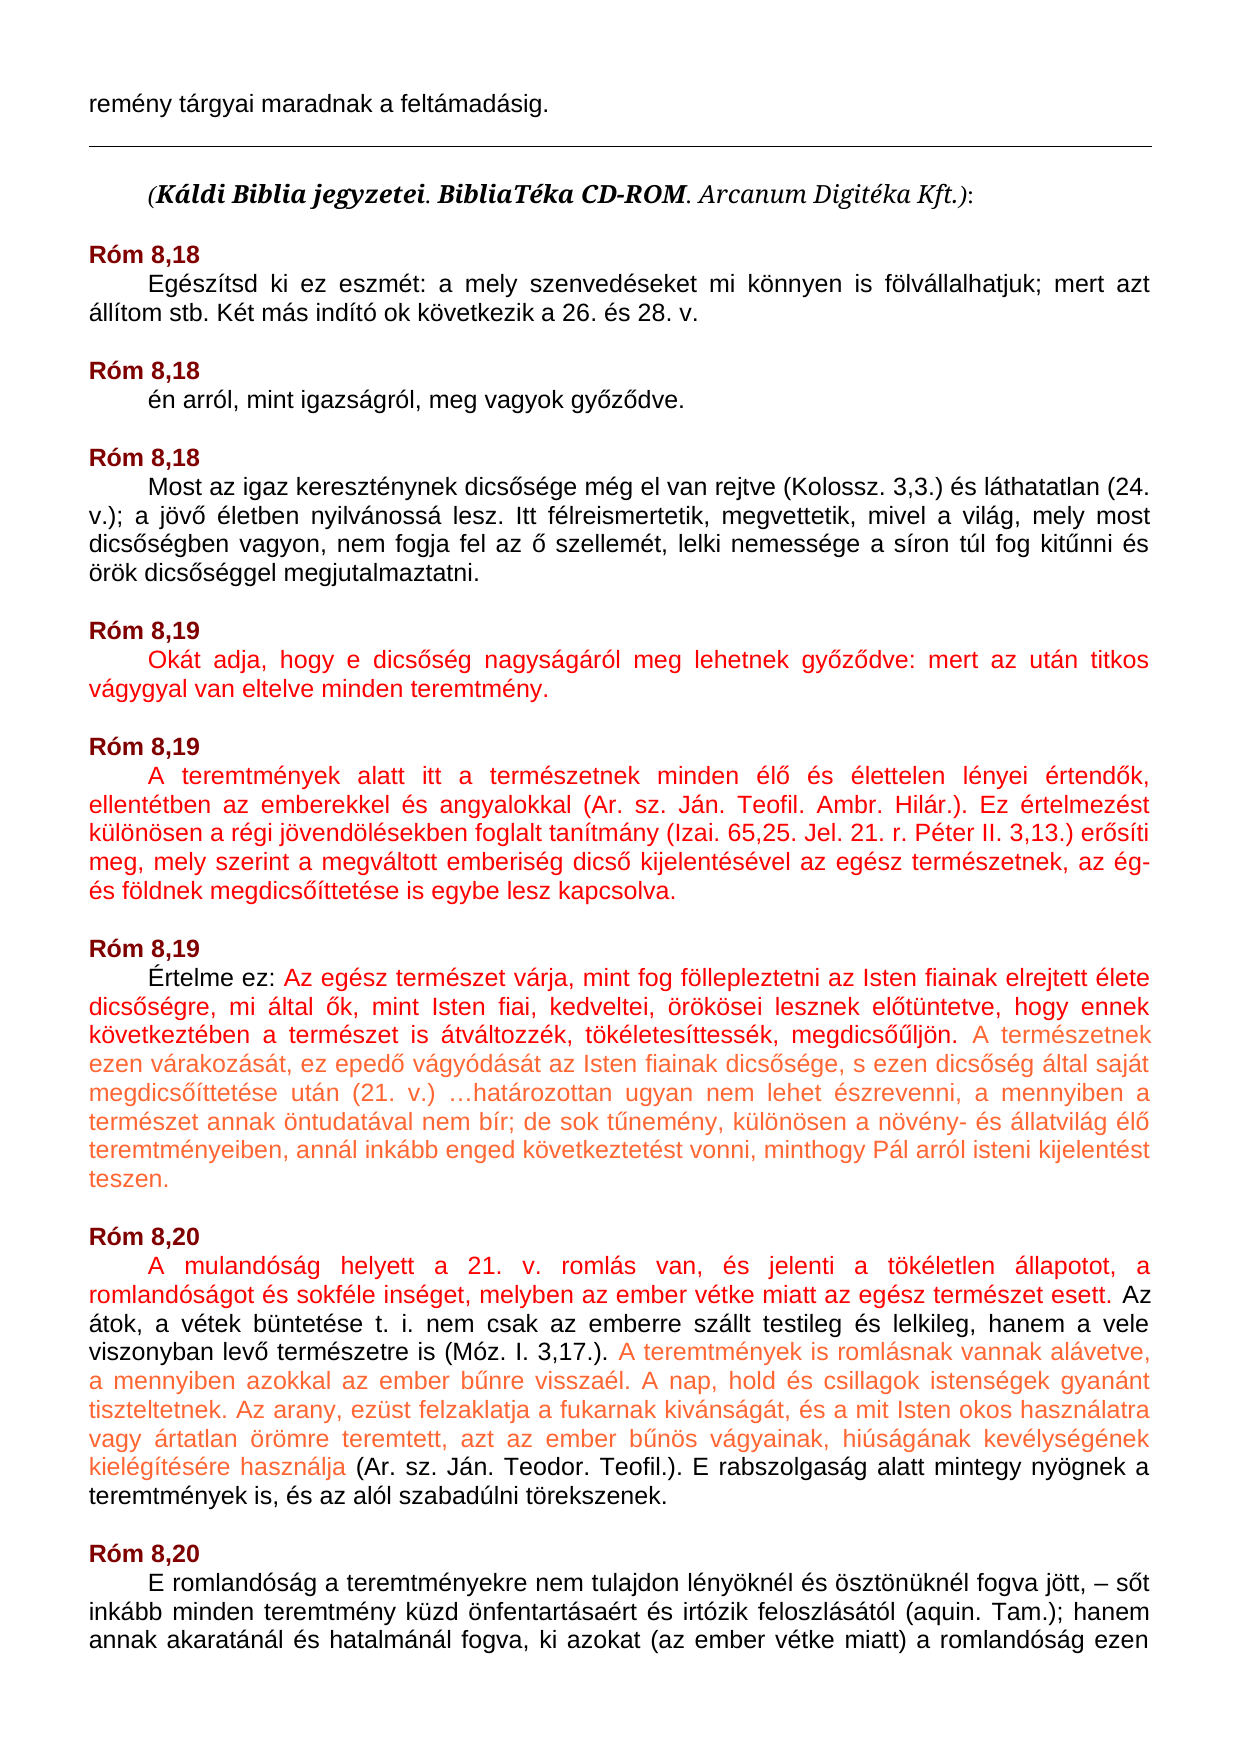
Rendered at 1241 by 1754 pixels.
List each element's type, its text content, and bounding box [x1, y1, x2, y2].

text remény tárgyai maradnak a feltámadásig. [88, 88, 1152, 117]
text Róm 8,20 [88, 1222, 1152, 1251]
text (Káldi Biblia jegyzetei. BibliaTéka CD-ROM. Arcanum Digitéka Kft.): [88, 177, 1152, 211]
text Róm 8,18 [88, 240, 1152, 269]
text A teremtmények alatt itt a természetnek minden élő és élettelen lényei értendők, ellentétben az emberekkel és angyalokkal (Ar. sz. Ján. Teofil. Ambr. Hilár.). Ez értelmezést különösen a régi jövendölésekben foglalt tanítmány (Izai. 65,25. Jel. 21. r. Péter II. 3,13.) erősíti meg, mely szerint a megváltott emberiség dicső kijelentésével az egész természetnek, az ég- és földnek megdicsőíttetése is egybe lesz kapcsolva. [88, 761, 1152, 904]
text Egészítsd ki ez eszmét: a mely szenvedéseket mi könnyen is fölvállalhatjuk; mert azt állítom stb. Két más indító ok következik a 26. és 28. v. [88, 269, 1152, 327]
text Okát adja, hogy e dicsőség nagyságáról meg lehetnek győződve: mert az után titkos vágygyal van eltelve minden teremtmény. [88, 645, 1152, 703]
text Róm 8,19 [88, 934, 1152, 963]
text Róm 8,20 [88, 1539, 1152, 1568]
text Róm 8,19 [88, 732, 1152, 761]
text A mulandóság helyett a 21. v. romlás van, és jelenti a tökéletlen állapotot, a romlandóságot és sokféle inséget, melyben az ember vétke miatt az egész természet esett. Az átok, a vétek büntetése t. i. nem csak az emberre szállt testileg és lelkileg, hanem a vele viszonyban levő természetre is (Móz. I. 3,17.). A teremtmények is romlásnak vannak alávetve, a mennyiben azokkal az ember bűnre visszaél. A nap, hold és csillagok istenségek gyanánt tiszteltetnek. Az arany, ezüst felzaklatja a fukarnak kivánságát, és a mit Isten okos használatra vagy ártatlan örömre teremtett, azt az ember bűnös vágyainak, hiúságának kevélységének kielégítésére használja (Ar. sz. Ján. Teodor. Teofil.). E rabszolgaság alatt mintegy nyögnek a teremtmények is, és az alól szabadúlni törekszenek. [88, 1251, 1152, 1510]
text Róm 8,19 [88, 616, 1152, 645]
text Értelme ez: Az egész természet várja, mint fog föllepleztetni az Isten fiainak elrejtett élete dicsőségre, mi által ők, mint Isten fiai, kedveltei, örökösei lesznek előtüntetve, hogy ennek következtében a természet is átváltozzék, tökéletesíttessék, megdicsőűljön. A természetnek ezen várakozását, ez epedő vágyódását az Isten fiainak dicsősége, s ezen dicsőség által saját megdicsőíttetése után (21. v.) …határozottan ugyan nem lehet észrevenni, a mennyiben a természet annak öntudatával nem bír; de sok tűnemény, különösen a növény- és állatvilág élő teremtményeiben, annál inkább enged következtetést vonni, minthogy Pál arról isteni kijelentést teszen. [88, 963, 1152, 1193]
text Most az igaz kereszténynek dicsősége még el van rejtve (Kolossz. 3,3.) és láthatatlan (24. v.); a jövő életben nyilvánossá lesz. Itt félreismertetik, megvettetik, mivel a világ, mely most dicsőségben vagyon, nem fogja fel az ő szellemét, lelki nemessége a síron túl fog kitűnni és örök dicsőséggel megjutalmaztatni. [88, 472, 1152, 587]
text Róm 8,18 [88, 443, 1152, 472]
text Róm 8,18 [88, 356, 1152, 385]
text E romlandóság a teremtményekre nem tulajdon lényöknél és ösztönüknél fogva jött, – sőt inkább minden teremtmény küzd önfentartásaért és irtózik feloszlásától (aquin. Tam.); hanem annak akaratánál és hatalmánál fogva, ki azokat (az ember vétke miatt) a romlandóság ezen [88, 1568, 1152, 1654]
text én arról, mint igazságról, meg vagyok győződve. [88, 385, 1152, 414]
